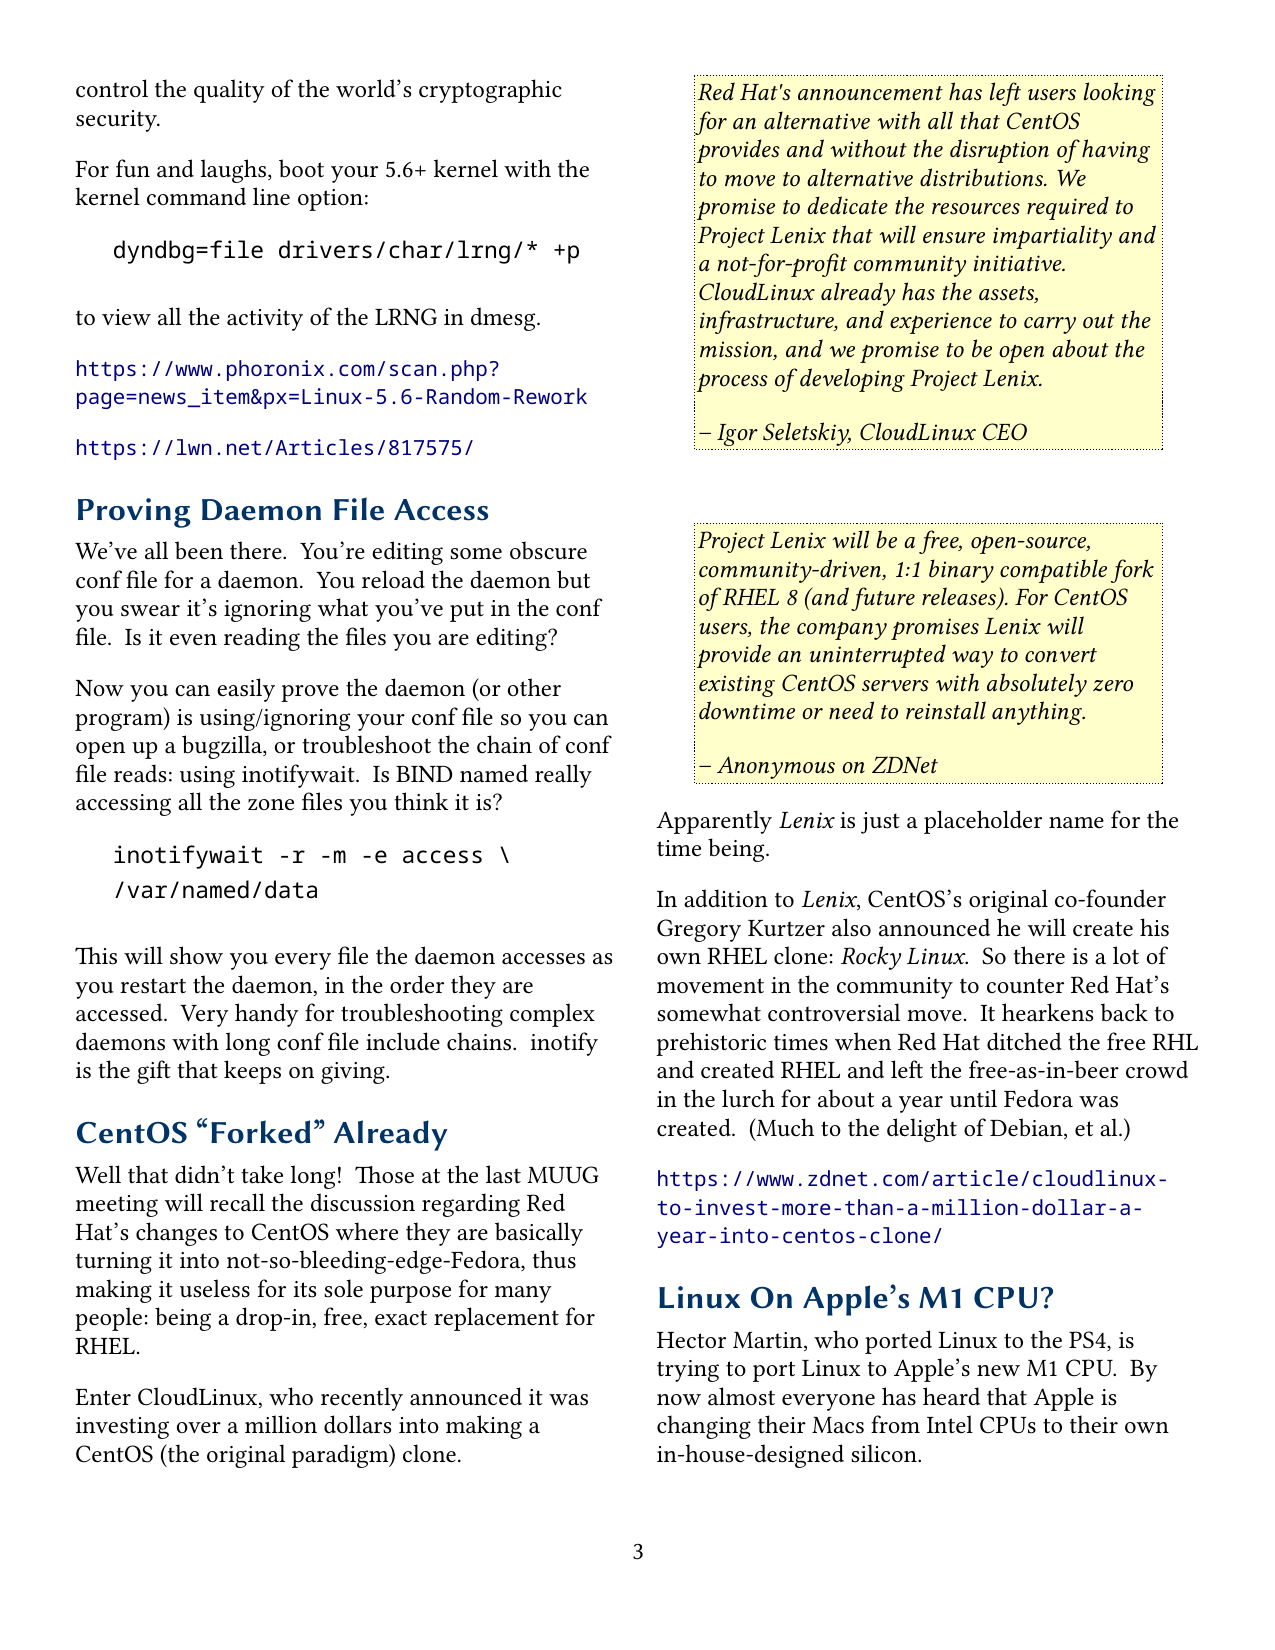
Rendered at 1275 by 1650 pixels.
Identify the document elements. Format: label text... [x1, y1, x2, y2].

text Well that didn’t take long! Those at the last MUUG meeting will recall the discussion regarding Red Hat’s changes to CentOS where they are basically turning it into not-so-bleeding-edge-Fedora, thus making it useless for its sole purpose for many people: being a drop-in, free, exact replacement for RHEL. [75, 1161, 619, 1360]
text We’ve all been there. You’re editing some obscure conf file for a daemon. You reload the daemon but you swear it’s ignoring what you’ve put in the conf file. Is it even reading the files you are editing? [75, 537, 619, 652]
text – Anonymous on ZDNet [694, 748, 1162, 783]
subtitle Linux On Apple’s M1 CPU? [656, 1280, 1200, 1317]
text This will show you every file the daemon accesses as you restart the daemon, in the order they are accessed. Very handy for troubleshooting complex daemons with long conf file include chains. inotify is the gift that keeps on giving. [75, 942, 619, 1085]
text Apparently Lenix is just a placeholder name for the time being. [656, 806, 1200, 863]
text For fun and laughs, boot your 5.6+ kernel with the kernel command line option: [75, 154, 619, 212]
text /var/named/data [113, 873, 581, 905]
text In addition to Lenix, CentOS’s original co-founder Gregory Kurtzer also announced he will create his own RHEL clone: Rocky Linux. So there is a lot of movement in the community to counter Red Hat’s somewhat controversial move. It hearkens back to prehistoric times when Red Hat ditched the free RHL and created RHEL and left the free-as-in-beer crowd in the lurch for about a year until Fedora was created. (Much to the delight of Debian, et al.) [656, 885, 1200, 1142]
text Red Hat's announcement has left users looking for an alternative with all that CentOS provides and without the disruption of having to move to alternative distributions. We promise to dedicate the resources required to Project Lenix that will ensure impartiality and a not-for-profit community initiative. CloudLinux already has the assets, infrastructure, and experience to carry out the mission, and we promise to be open about the process of developing Project Lenix. [694, 75, 1162, 395]
subtitle https://www.zdnet.com/article/cloudlinux-to-invest-more-than-a-million-dollar-a-year-into-centos-clone/ [656, 1164, 1200, 1250]
text dyndbg=file drivers/char/lrng/* +p [113, 234, 581, 265]
text Hector Martin, who ported Linux to the PS4, is trying to port Linux to Apple’s new M1 CPU. By now almost everyone has heard that Apple is changing their Macs from Intel CPUs to their own in-house-designed silicon. [656, 1326, 1200, 1468]
subtitle https://www.phoronix.com/scan.php?page=news_item&px=Linux-5.6-Random-Rework [75, 354, 619, 411]
subtitle Proving Daemon File Access [75, 492, 619, 528]
subtitle CentOS “Forked” Already [75, 1115, 619, 1152]
text inotifywait -r -m -e access \ [113, 839, 581, 871]
subtitle https://lwn.net/Articles/817575/ [75, 433, 619, 462]
text Enter CloudLinux, who recently announced it was investing over a million dollars into making a CentOS (the original paradigm) clone. [75, 1383, 619, 1468]
text to view all the activity of the LRNG in dmesg. [75, 303, 619, 331]
text control the quality of the world’s cryptographic security. [75, 75, 619, 132]
text Now you can easily prove the daemon (or other program) is using/ignoring your conf file so you can open up a bugzilla, or troubleshoot the chain of conf file reads: using inotifywait. Is BIND named really accessing all the zone files you think it is? [75, 674, 619, 817]
text – Igor Seletskiy, CloudLinux CEO [694, 414, 1162, 449]
text Project Lenix will be a free, open-source, community-driven, 1:1 binary compatible fork of RHEL 8 (and future releases). For CentOS users, the company promises Lenix will provide an uninterrupted way to convert existing CentOS servers with absolutely zero downtime or need to reinstall anything. [694, 523, 1162, 729]
